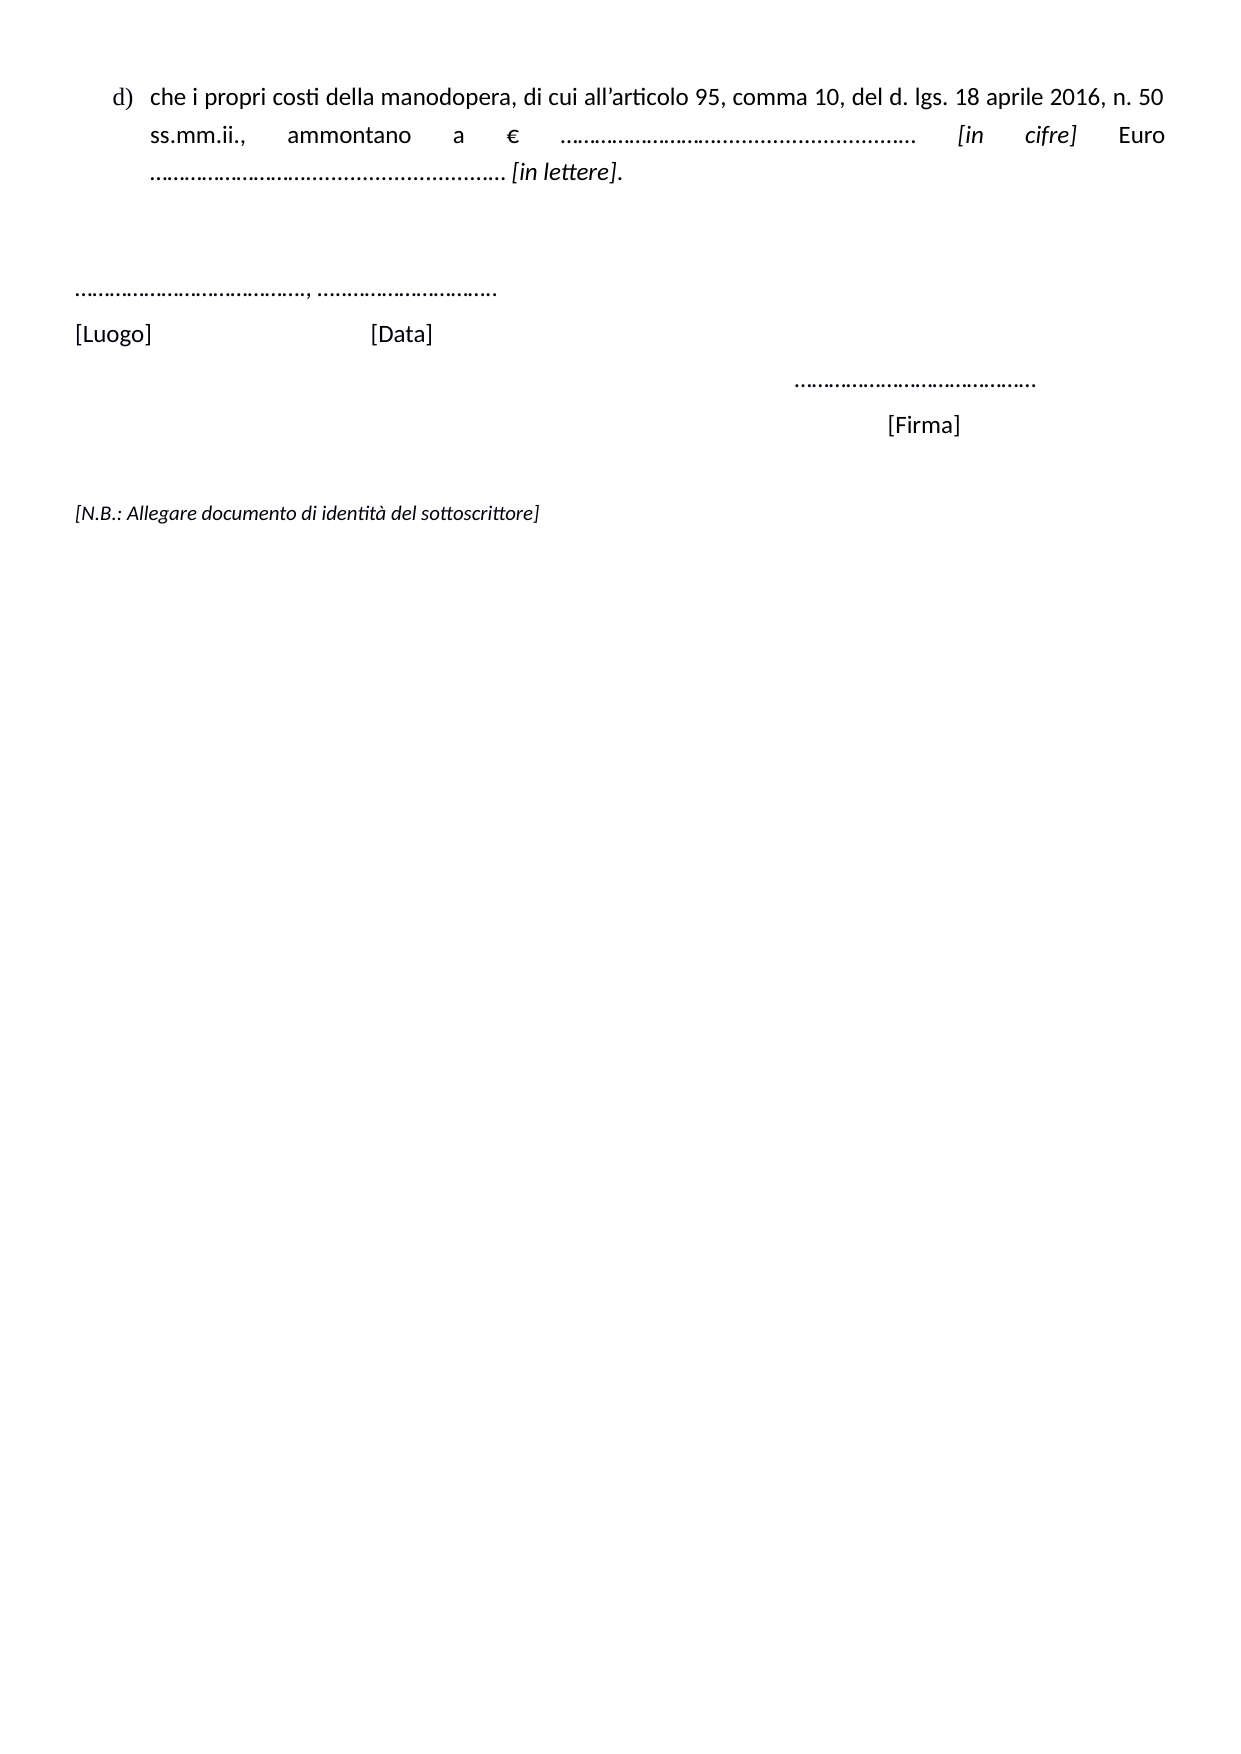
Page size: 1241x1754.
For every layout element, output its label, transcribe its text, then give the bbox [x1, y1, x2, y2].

list che i propri costi della manodopera, di cui all’articolo 95, comma 10, del d. lgs. 18 aprile 2016, n. 50 ss.mm.ii., ammontano a € ……………………….............................… [in cifre] Euro ……………………….............................… [in lettere]. [112, 75, 1165, 188]
text [Firma] [75, 409, 1165, 440]
text [N.B.: Allegare documento di identità del sottoscrittore] [75, 501, 1165, 526]
text …………………………………., …..…………………….. [75, 272, 1165, 302]
text [Luogo] [Data] [75, 318, 1165, 348]
text …………………………………… [665, 363, 1165, 394]
